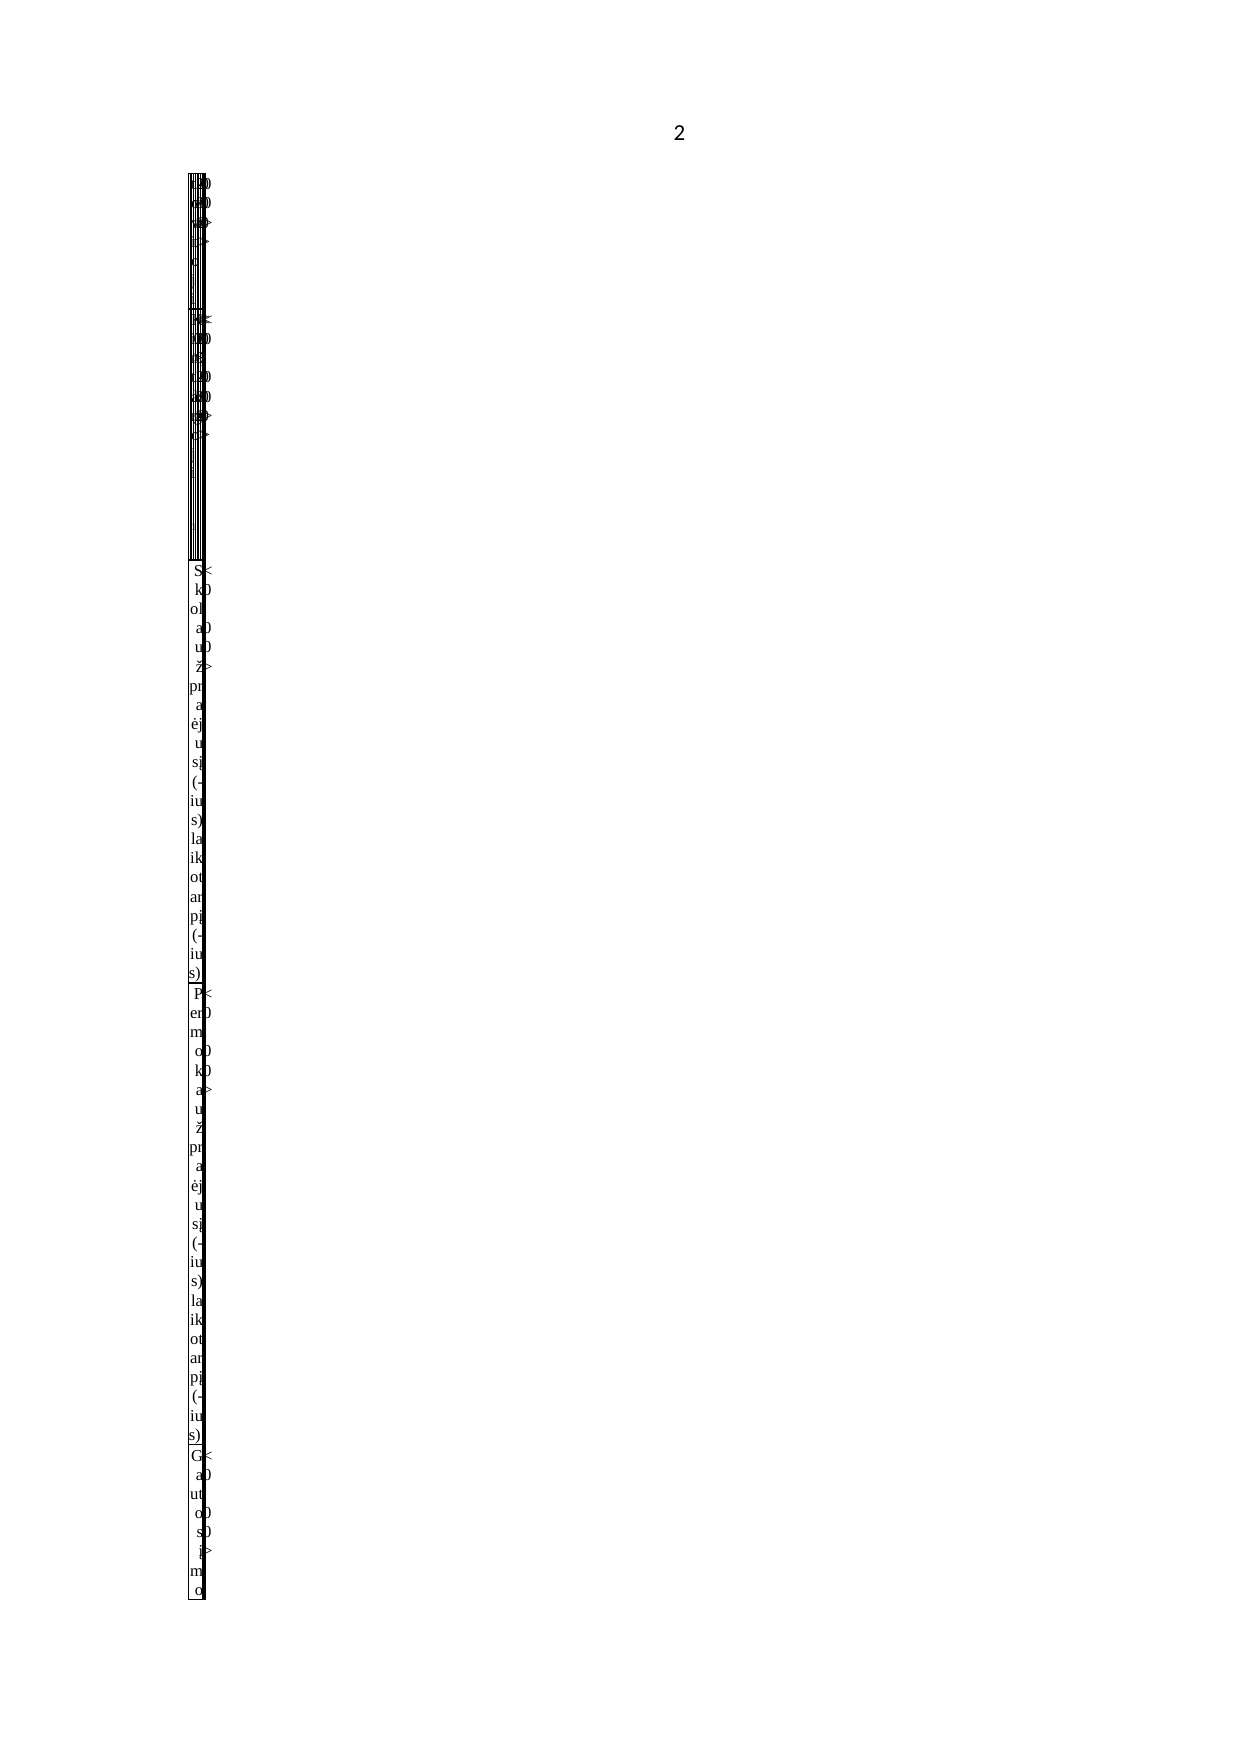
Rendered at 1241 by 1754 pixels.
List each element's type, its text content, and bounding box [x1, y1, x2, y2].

table_cell Permoka už praėjusį (-ius) laikotarpį (-ius) [189, 984, 202, 1444]
table_cell Rinkliavą prašome sumokėti per 30 kalendorinių dienų nuo mokėjimo pranešimo suformavimo dienos. [206, 173, 1179, 1600]
table_cell Gautos įmo [189, 1445, 202, 1599]
table_cell Rinkliavą prašome sumokėti per 30 kalendorinių dienų nuo mokėjimo pranešimo suformavimo dienos. [177, 173, 188, 1600]
table_cell Skola už praėjusį (-ius) laikotarpį (-ius) [189, 561, 202, 982]
